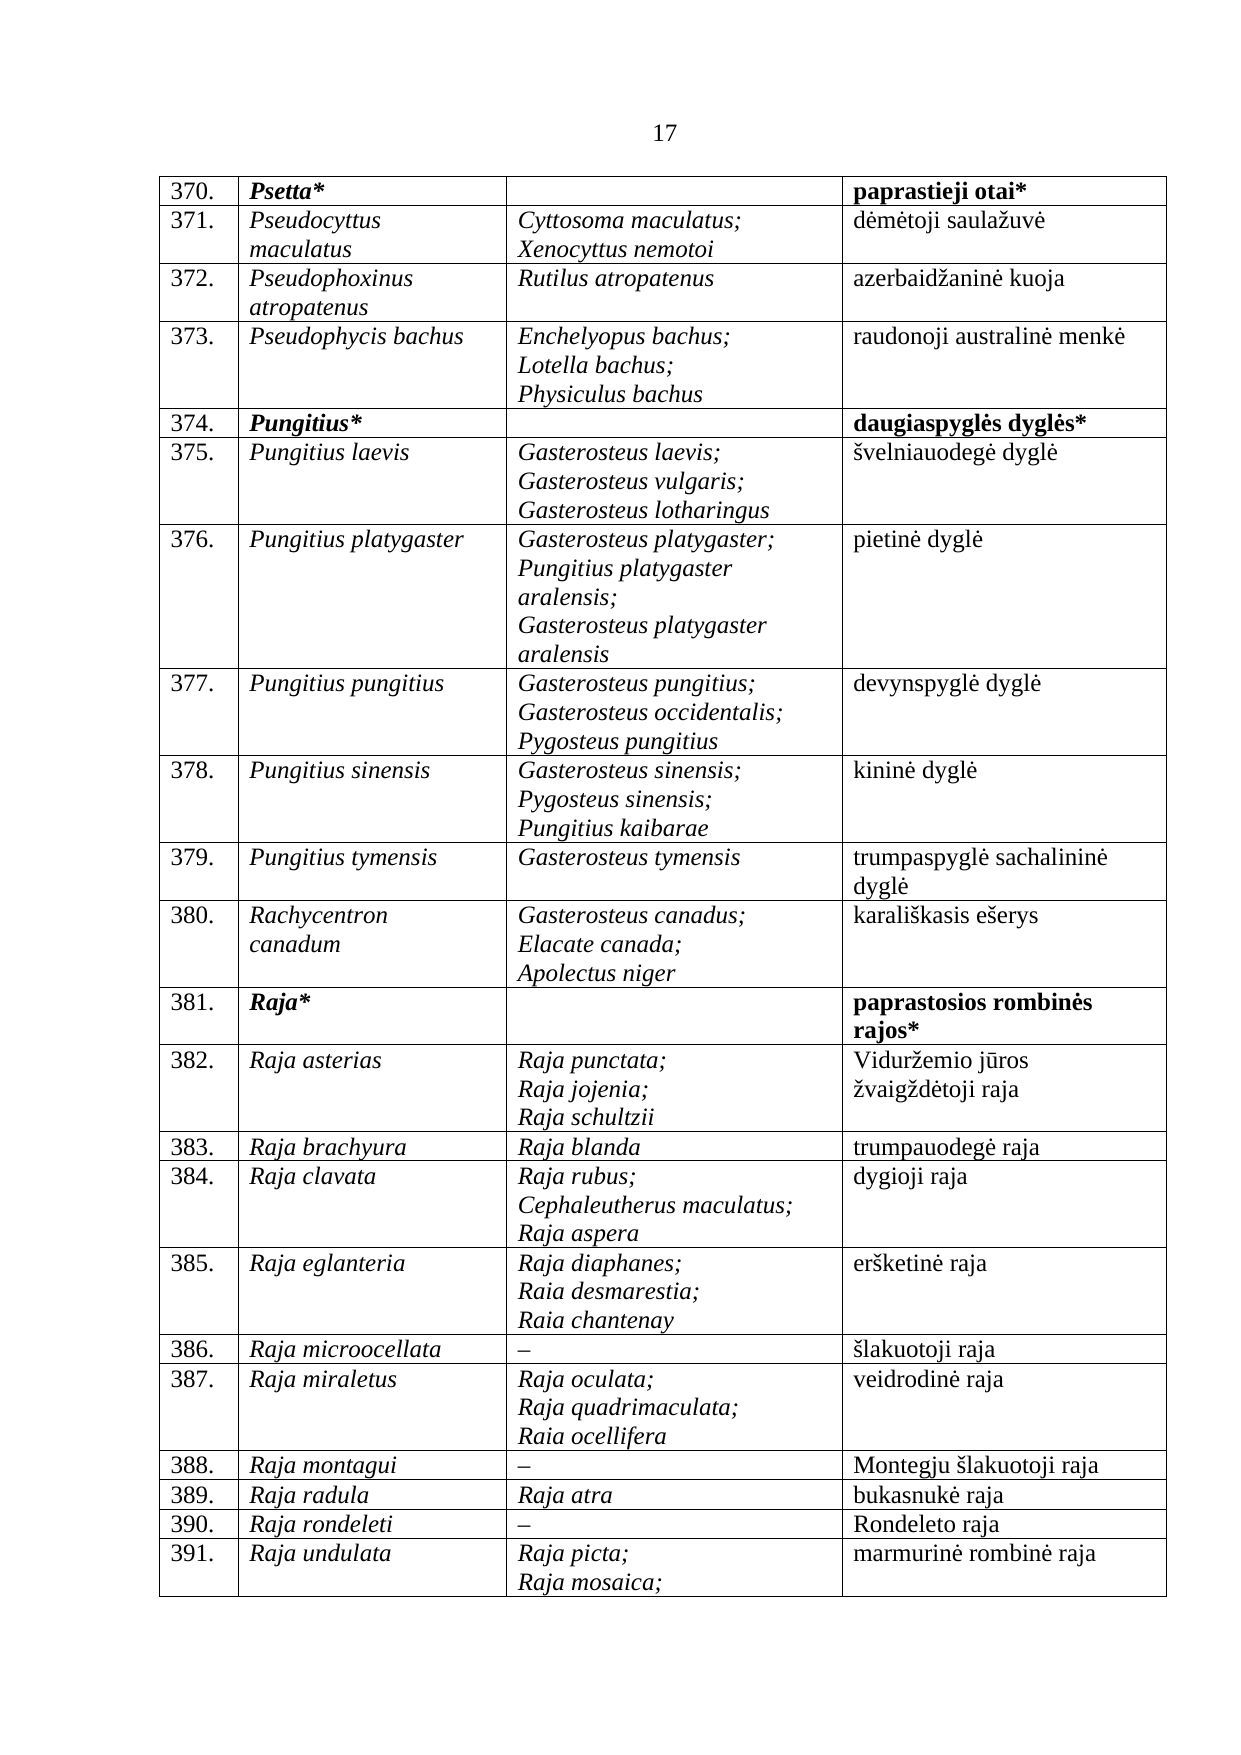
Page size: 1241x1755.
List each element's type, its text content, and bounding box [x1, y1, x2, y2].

table_cell Raja blanda [507, 1132, 842, 1160]
table_cell 386. [160, 1335, 238, 1363]
table_cell Pseudophycis bachus [239, 322, 506, 408]
table_cell 378. [160, 756, 238, 842]
table_cell daugiaspyglės dyglės* [843, 409, 1166, 437]
table_cell [507, 177, 842, 205]
table_cell paprastieji otai* [843, 177, 1166, 205]
table_cell 380. [160, 901, 238, 986]
table_cell 371. [160, 206, 238, 263]
table_cell trumpaspyglė sachalininė dyglė [843, 843, 1166, 899]
table_cell Raja oculata; Raja quadrimaculata; Raia ocellifera [507, 1364, 842, 1450]
table_cell 375. [160, 438, 238, 524]
table_cell bukasnukė raja [843, 1480, 1166, 1508]
table_cell šlakuotoji raja [843, 1335, 1166, 1363]
table_cell Raja rubus; Cephaleutherus maculatus; Raja aspera [507, 1161, 842, 1247]
table_cell Rachycentron canadum [239, 901, 506, 986]
table_cell Raja montagui [239, 1451, 506, 1479]
table_cell Raja* [239, 988, 506, 1044]
table_cell 388. [160, 1451, 238, 1479]
table_cell Raja atra [507, 1480, 842, 1508]
table_cell Pungitius pungitius [239, 669, 506, 755]
table_cell pietinė dyglė [843, 525, 1166, 668]
table_cell Pseudocyttus maculatus [239, 206, 506, 263]
table_cell 372. [160, 264, 238, 321]
table_cell karališkasis ešerys [843, 901, 1166, 986]
table_cell Raja asterias [239, 1045, 506, 1131]
table_cell 383. [160, 1132, 238, 1160]
table_cell 376. [160, 525, 238, 668]
table_cell Viduržemio jūros žvaigždėtoji raja [843, 1045, 1166, 1131]
table_cell Pungitius platygaster [239, 525, 506, 668]
table_cell – [507, 1335, 842, 1363]
table_cell Pungitius sinensis [239, 756, 506, 842]
table_cell Enchelyopus bachus; Lotella bachus; Physiculus bachus [507, 322, 842, 408]
table_cell Pungitius* [239, 409, 506, 437]
table_cell 387. [160, 1364, 238, 1450]
table_cell Raja clavata [239, 1161, 506, 1247]
table_cell [507, 988, 842, 1044]
table_cell 370. [160, 177, 238, 205]
table_cell Psetta* [239, 177, 506, 205]
table_cell Raja brachyura [239, 1132, 506, 1160]
table_cell dygioji raja [843, 1161, 1166, 1247]
table_cell Gasterosteus laevis; Gasterosteus vulgaris; Gasterosteus lotharingus [507, 438, 842, 524]
table_cell – [507, 1510, 842, 1538]
table_cell 391. [160, 1539, 238, 1596]
table_cell – [507, 1451, 842, 1479]
table_cell Gasterosteus sinensis; Pygosteus sinensis; Pungitius kaibarae [507, 756, 842, 842]
table_cell paprastosios rombinės rajos* [843, 988, 1166, 1044]
table_cell Raja miraletus [239, 1364, 506, 1450]
table_cell Rondeleto raja [843, 1510, 1166, 1538]
table_cell veidrodinė raja [843, 1364, 1166, 1450]
table_cell Gasterosteus pungitius; Gasterosteus occidentalis; Pygosteus pungitius [507, 669, 842, 755]
table_cell 377. [160, 669, 238, 755]
table_cell 390. [160, 1510, 238, 1538]
table_cell 381. [160, 988, 238, 1044]
table_cell Pungitius tymensis [239, 843, 506, 899]
table_cell 382. [160, 1045, 238, 1131]
table_cell dėmėtoji saulažuvė [843, 206, 1166, 263]
table_cell 374. [160, 409, 238, 437]
table_cell devynspyglė dyglė [843, 669, 1166, 755]
table_cell raudonoji australinė menkė [843, 322, 1166, 408]
table_cell Raja undulata [239, 1539, 506, 1596]
table_cell Montegju šlakuotoji raja [843, 1451, 1166, 1479]
table_cell 389. [160, 1480, 238, 1508]
table_cell švelniauodegė dyglė [843, 438, 1166, 524]
table_cell Rutilus atropatenus [507, 264, 842, 321]
table_cell azerbaidžaninė kuoja [843, 264, 1166, 321]
table_cell trumpauodegė raja [843, 1132, 1166, 1160]
table_cell 373. [160, 322, 238, 408]
table_cell kininė dyglė [843, 756, 1166, 842]
table_cell Raja rondeleti [239, 1510, 506, 1538]
table_cell 385. [160, 1248, 238, 1334]
table_cell Gasterosteus tymensis [507, 843, 842, 899]
table_cell Raja microocellata [239, 1335, 506, 1363]
table_cell Raja radula [239, 1480, 506, 1508]
table_cell Gasterosteus canadus; Elacate canada; Apolectus niger [507, 901, 842, 986]
table_cell Gasterosteus platygaster; Pungitius platygaster aralensis; Gasterosteus platygaster aralensis [507, 525, 842, 668]
table_cell Cyttosoma maculatus; Xenocyttus nemotoi [507, 206, 842, 263]
table_cell [507, 409, 842, 437]
table_cell Raja eglanteria [239, 1248, 506, 1334]
table_cell Pungitius laevis [239, 438, 506, 524]
table_cell 379. [160, 843, 238, 899]
table_cell marmurinė rombinė raja [843, 1539, 1166, 1596]
table_cell Raja diaphanes; Raia desmarestia; Raia chantenay [507, 1248, 842, 1334]
table_cell 384. [160, 1161, 238, 1247]
table_cell Pseudophoxinus atropatenus [239, 264, 506, 321]
table_cell Raja punctata; Raja jojenia; Raja schultzii [507, 1045, 842, 1131]
table_cell eršketinė raja [843, 1248, 1166, 1334]
table_cell Raja picta; Raja mosaica; [507, 1539, 842, 1596]
